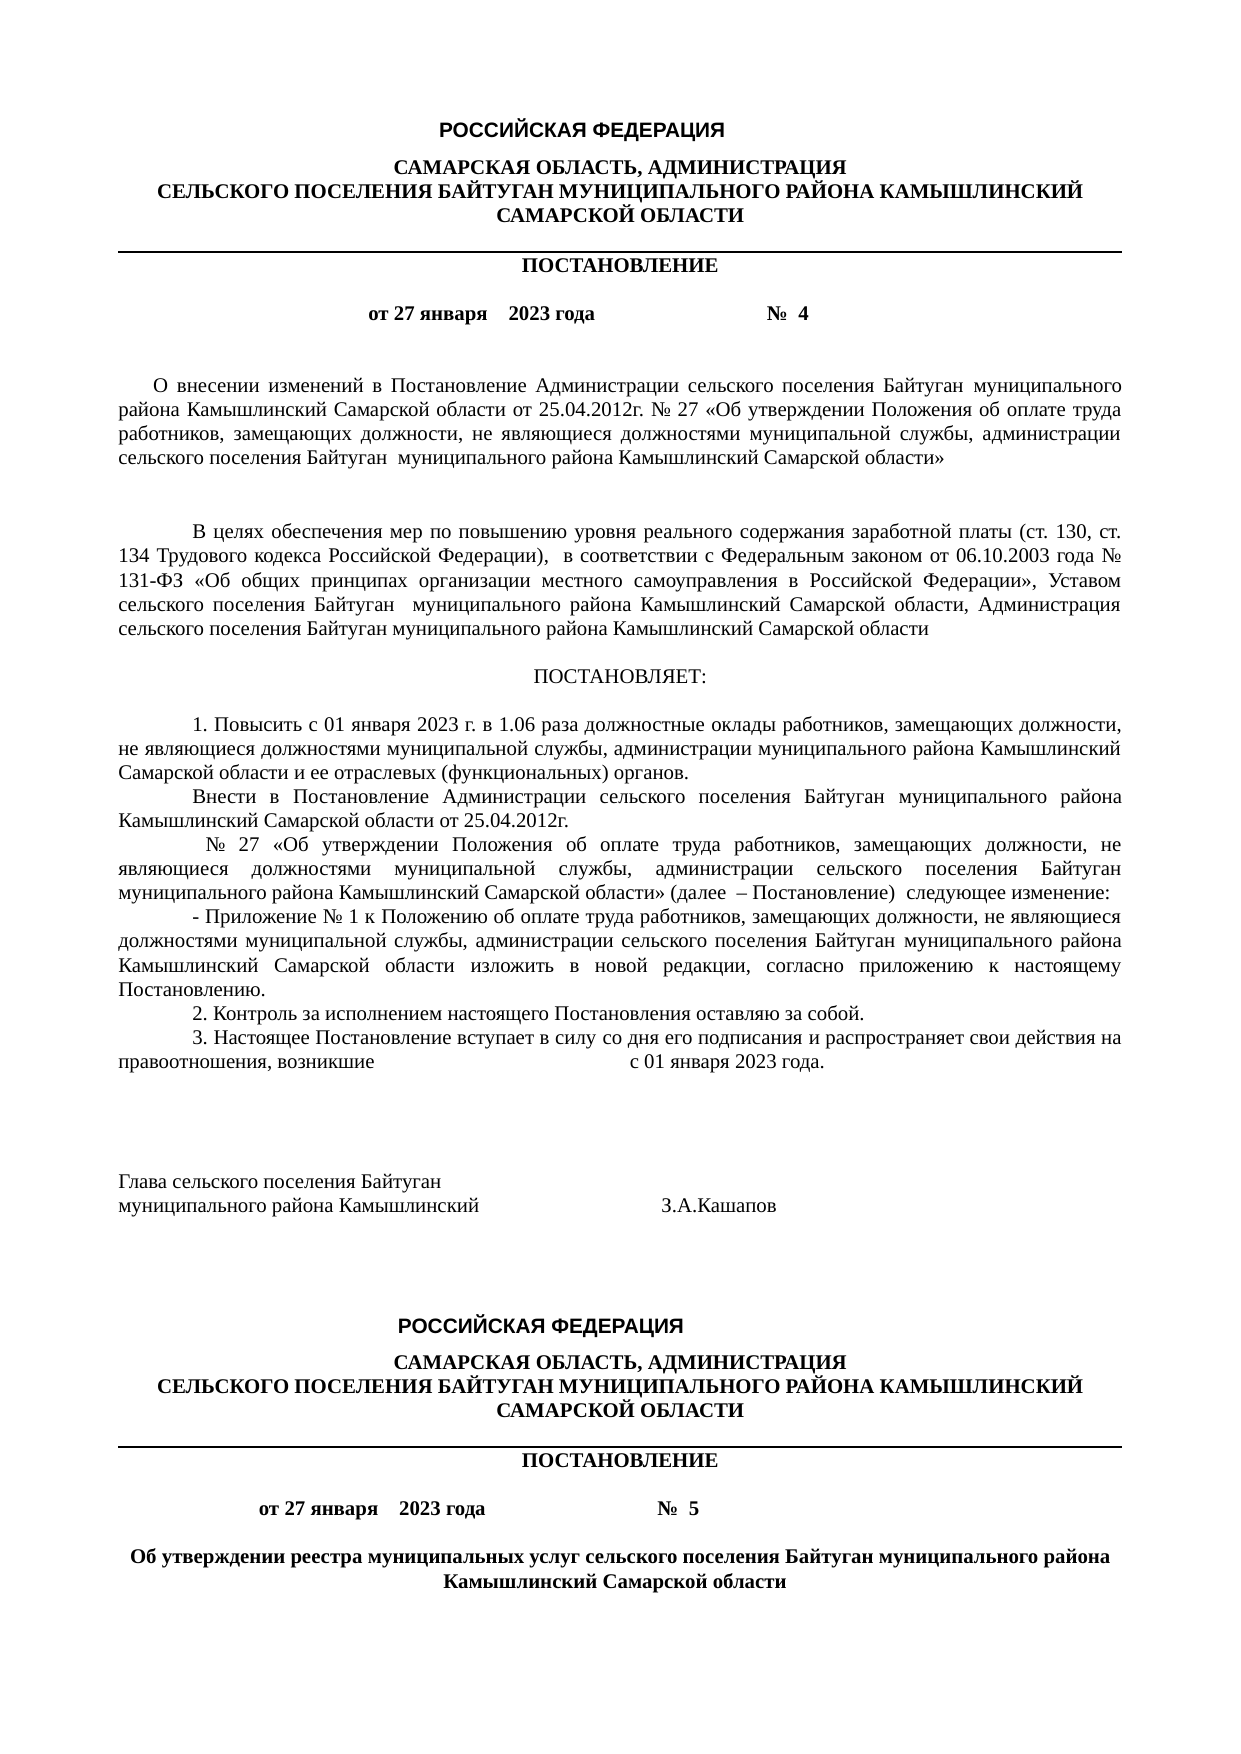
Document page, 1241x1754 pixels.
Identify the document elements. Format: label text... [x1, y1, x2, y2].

text ПОСТАНОВЛЕНИЕ [118, 253, 1122, 277]
text САМАРСКАЯ ОБЛАСТЬ, АДМИНИСТРАЦИЯ [118, 154, 1122, 179]
text - Приложение № 1 к Положению об оплате труда работников, замещающих должности, не являющиеся должностями муниципальной службы, администрации сельского поселения Байтуган муниципального района Камышлинский Самарской области изложить в новой редакции, согласно приложению к настоящему Постановлению. [118, 904, 1122, 1001]
text О внесении изменений в Постановление Администрации сельского поселения Байтуган муниципального района Камышлинский Самарской области от 25.04.2012г. № 27 «Об утверждении Положения об оплате труда работников, замещающих должности, не являющиеся должностями муниципальной службы, администрации сельского поселения Байтуган муниципального района Камышлинский Самарской области» [118, 373, 1122, 469]
text РОССИЙСКАЯ ФЕДЕРАЦИЯ [156, 118, 1122, 142]
text СЕЛЬСКОГО ПОСЕЛЕНИЯ БАЙТУГАН МУНИЦИПАЛЬНОГО РАЙОНА КАМЫШЛИНСКИЙ САМАРСКОЙ ОБЛАСТИ [118, 1374, 1122, 1422]
text РОССИЙСКАЯ ФЕДЕРАЦИЯ [156, 1313, 1122, 1337]
text Глава сельского поселения Байтуган [118, 1169, 1122, 1193]
text Внести в Постановление Администрации сельского поселения Байтуган муниципального района Камышлинский Самарской области от 25.04.2012г. [118, 784, 1122, 832]
text № 27 «Об утверждении Положения об оплате труда работников, замещающих должности, не являющиеся должностями муниципальной службы, администрации сельского поселения Байтуган муниципального района Камышлинский Самарской области» (далее – Постановление) следующее изменение: [118, 832, 1122, 904]
text ПОСТАНОВЛЕНИЕ [118, 1448, 1122, 1472]
text СЕЛЬСКОГО ПОСЕЛЕНИЯ БАЙТУГАН МУНИЦИПАЛЬНОГО РАЙОНА КАМЫШЛИНСКИЙ САМАРСКОЙ ОБЛАСТИ [118, 179, 1122, 227]
text 2. Контроль за исполнением настоящего Постановления оставляю за собой. [118, 1001, 1122, 1025]
text 1. Повысить с 01 января 2023 г. в 1.06 раза должностные оклады работников, замещающих должности, не являющиеся должностями муниципальной службы, администрации муниципального района Камышлинский Самарской области и ее отраслевых (функциональных) органов. [118, 712, 1122, 784]
text муниципального района Камышлинский З.А.Кашапов [118, 1193, 1122, 1217]
text от 27 января 2023 года № 5 [118, 1496, 1122, 1520]
text В целях обеспечения мер по повышению уровня реального содержания заработной платы (ст. 130, ст. 134 Трудового кодекса Российской Федерации), в соответствии с Федеральным законом от 06.10.2003 года № 131-ФЗ «Об общих принципах организации местного самоуправления в Российской Федерации», Уставом сельского поселения Байтуган муниципального района Камышлинский Самарской области, Администрация сельского поселения Байтуган муниципального района Камышлинский Самарской области [118, 519, 1122, 640]
text Об утверждении реестра муниципальных услуг сельского поселения Байтуган муниципального района Камышлинский Самарской области [118, 1544, 1122, 1593]
text САМАРСКАЯ ОБЛАСТЬ, АДМИНИСТРАЦИЯ [118, 1350, 1122, 1374]
text 3. Настоящее Постановление вступает в силу со дня его подписания и распространяет свои действия на правоотношения, возникшие с 01 января 2023 года. [118, 1025, 1122, 1073]
text от 27 января 2023 года № 4 [118, 301, 1122, 325]
text ПОСТАНОВЛЯЕТ: [118, 664, 1122, 688]
